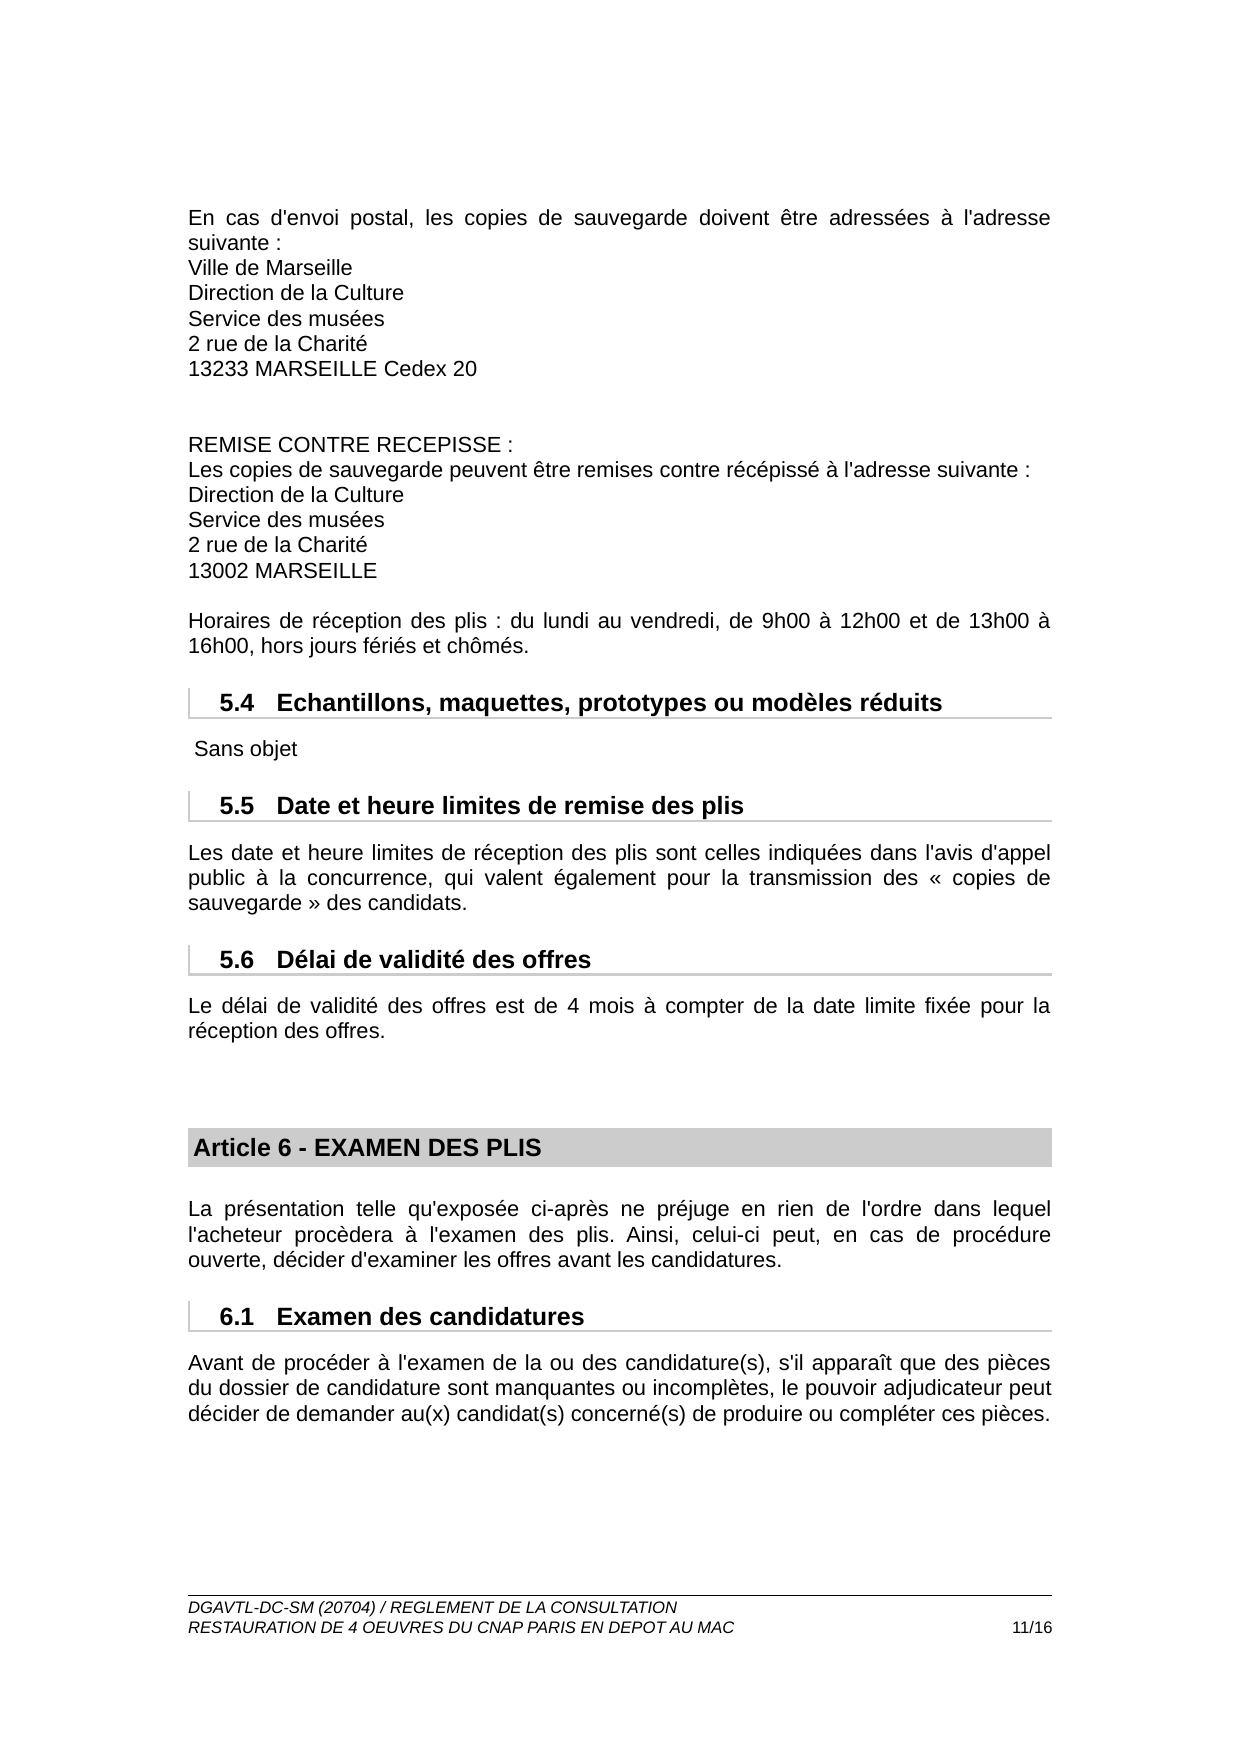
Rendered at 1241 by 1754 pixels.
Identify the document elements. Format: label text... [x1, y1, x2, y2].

text REMISE CONTRE RECEPISSE : [188, 431, 1052, 457]
subtitle Examen des candidatures [190, 1301, 1052, 1330]
subtitle Délai de validité des offres [190, 945, 1052, 973]
text 2 rue de la Charité [188, 532, 1052, 557]
subtitle EXAMEN DES PLIS [190, 1130, 1050, 1165]
text Avant de procéder à l'examen de la ou des candidature(s), s'il apparaît que des pièces du dossier de candidature sont manquantes ou incomplètes, le pouvoir adjudicateur peut décider de demander au(x) candidat(s) concerné(s) de produire ou compléter ces pièces. [188, 1350, 1052, 1426]
subtitle Date et heure limites de remise des plis [190, 791, 1052, 820]
text 13002 MARSEILLE [188, 557, 1052, 583]
text 13233 MARSEILLE Cedex 20 [188, 356, 1052, 381]
text La présentation telle qu'exposée ci-après ne préjuge en rien de l'ordre dans lequel l'acheteur procèdera à l'examen des plis. Ainsi, celui-ci peut, en cas de procédure ouverte, décider d'examiner les offres avant les candidatures. [188, 1196, 1052, 1272]
text En cas d'envoi postal, les copies de sauvegarde doivent être adressées à l'adresse suivante : [188, 204, 1052, 255]
text Direction de la Culture [188, 482, 1052, 507]
text Service des musées [188, 305, 1052, 331]
subtitle Echantillons, maquettes, prototypes ou modèles réduits [190, 688, 1052, 717]
text Sans objet [188, 736, 1052, 762]
text Les date et heure limites de réception des plis sont celles indiquées dans l'avis d'appel public à la concurrence, qui valent également pour la transmission des « copies de sauvegarde » des candidats. [188, 839, 1052, 915]
text Horaires de réception des plis : du lundi au vendredi, de 9h00 à 12h00 et de 13h00 à 16h00, hors jours fériés et chômés. [188, 608, 1052, 658]
text Direction de la Culture [188, 280, 1052, 305]
text Ville de Marseille [188, 255, 1052, 280]
text Le délai de validité des offres est de 4 mois à compter de la date limite fixée pour la réception des offres. [188, 993, 1052, 1044]
text 2 rue de la Charité [188, 331, 1052, 356]
text Service des musées [188, 507, 1052, 532]
text Les copies de sauvegarde peuvent être remises contre récépissé à l'adresse suivante : [188, 457, 1052, 482]
